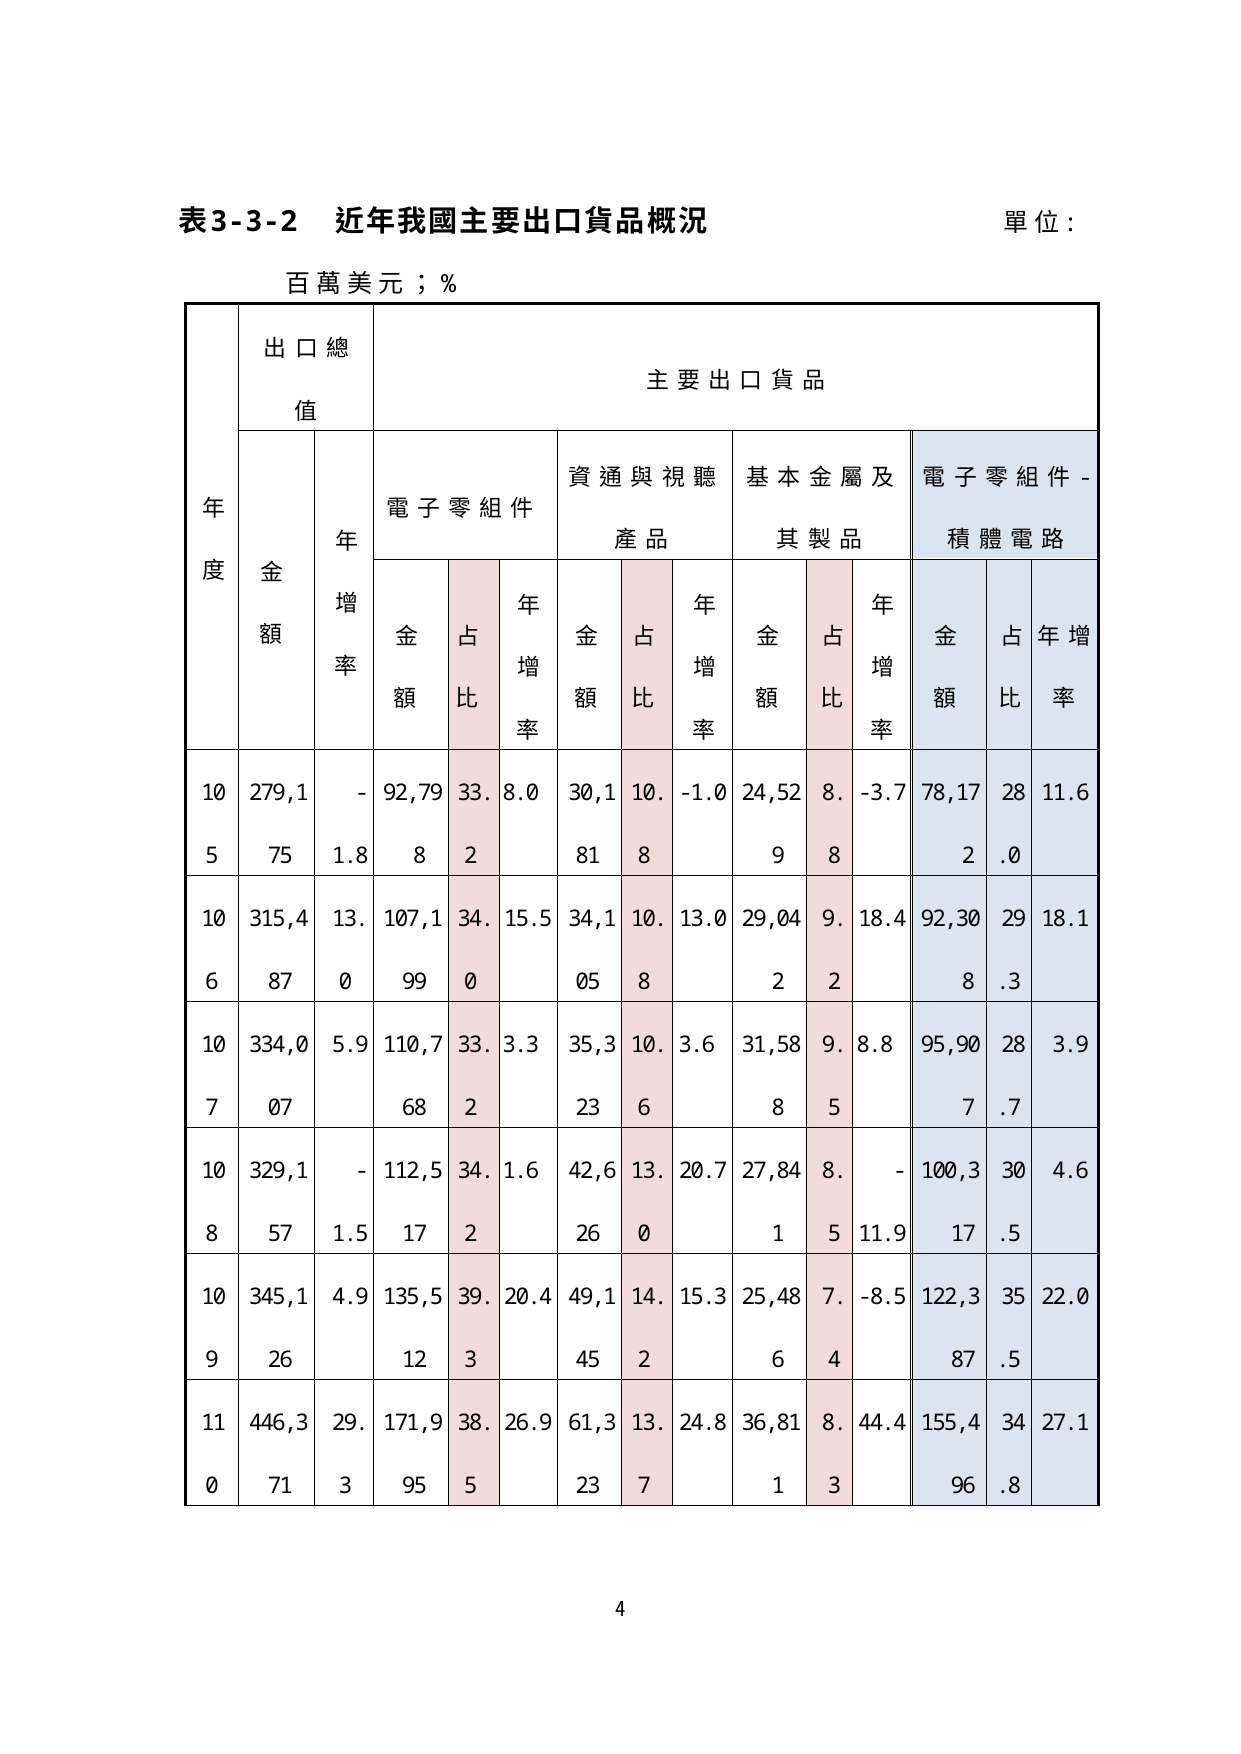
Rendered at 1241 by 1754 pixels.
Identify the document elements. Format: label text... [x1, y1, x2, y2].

table_cell 7.4 [807, 1254, 852, 1379]
table_cell -11.9 [853, 1128, 910, 1253]
table_cell 33.2 [449, 1002, 499, 1127]
table_cell 8.3 [807, 1380, 852, 1505]
table_cell 315,487 [239, 876, 314, 1001]
table_cell 39.3 [449, 1254, 499, 1379]
table_cell 92,308 [913, 876, 986, 1001]
table_cell 107,199 [374, 876, 448, 1001]
table_cell 31,588 [733, 1002, 806, 1127]
table_cell 29,042 [733, 876, 806, 1001]
table_cell 30.5 [987, 1128, 1031, 1253]
table_cell -3.7 [853, 750, 910, 875]
table_cell 金 額 [239, 431, 314, 749]
table_cell 27.1 [1032, 1380, 1097, 1505]
table_cell 33.2 [449, 750, 499, 875]
table_cell 10.6 [622, 1002, 672, 1127]
table_cell 年增率 [1032, 560, 1097, 749]
table_cell 95,907 [913, 1002, 986, 1127]
table_cell 9.2 [807, 876, 852, 1001]
table_cell 10.8 [622, 876, 672, 1001]
table_cell 110,768 [374, 1002, 448, 1127]
table_cell 34.8 [987, 1380, 1031, 1505]
table_cell 36,811 [733, 1380, 806, 1505]
table_cell 13.0 [315, 876, 373, 1001]
table_cell 44.4 [853, 1380, 910, 1505]
table_cell 29.3 [987, 876, 1031, 1001]
table_cell 42,626 [558, 1128, 621, 1253]
table_cell 金 額 [374, 560, 448, 749]
table_cell 18.1 [1032, 876, 1097, 1001]
table_cell 13.7 [622, 1380, 672, 1505]
table_cell 4.6 [1032, 1128, 1097, 1253]
table_cell 334,007 [239, 1002, 314, 1127]
table_cell 11.6 [1032, 750, 1097, 875]
table_cell 15.5 [500, 876, 557, 1001]
table_cell 3.6 [673, 1002, 732, 1127]
table_cell 15.3 [673, 1254, 732, 1379]
table_cell 78,172 [913, 750, 986, 875]
table_header 出口總值 [239, 305, 373, 430]
table_cell 25,486 [733, 1254, 806, 1379]
table_cell 107 [187, 1002, 238, 1127]
table_cell 8.8 [853, 1002, 910, 1127]
table_cell 34,105 [558, 876, 621, 1001]
table_cell 26.9 [500, 1380, 557, 1505]
table_cell 109 [187, 1254, 238, 1379]
table_cell 金 額 [913, 560, 986, 749]
table_cell 電子零組件 [374, 431, 557, 558]
table_cell 20.4 [500, 1254, 557, 1379]
table_cell 29.3 [315, 1380, 373, 1505]
table_cell 28.7 [987, 1002, 1031, 1127]
table_cell 122,387 [913, 1254, 986, 1379]
table_cell 3.3 [500, 1002, 557, 1127]
table_cell 金 額 [558, 560, 621, 749]
table_cell 446,371 [239, 1380, 314, 1505]
table_cell 9.5 [807, 1002, 852, 1127]
table_cell 112,517 [374, 1128, 448, 1253]
table_cell 占比 [807, 560, 852, 749]
table_cell 金 額 [733, 560, 806, 749]
table_cell 8.5 [807, 1128, 852, 1253]
table_cell 1.6 [500, 1128, 557, 1253]
table_cell 10.8 [622, 750, 672, 875]
table_cell 4.9 [315, 1254, 373, 1379]
table_cell 105 [187, 750, 238, 875]
table_cell 30,181 [558, 750, 621, 875]
table_cell 279,175 [239, 750, 314, 875]
table_cell 345,126 [239, 1254, 314, 1379]
table_cell 155,496 [913, 1380, 986, 1505]
table_cell 106 [187, 876, 238, 1001]
table_cell 13.0 [673, 876, 732, 1001]
table_cell 34.2 [449, 1128, 499, 1253]
table_cell 年增率 [853, 560, 910, 749]
table_cell -8.5 [853, 1254, 910, 1379]
table_cell 35.5 [987, 1254, 1031, 1379]
table_cell 34.0 [449, 876, 499, 1001]
table_cell 27,841 [733, 1128, 806, 1253]
table_cell 占比 [449, 560, 499, 749]
table_cell 20.7 [673, 1128, 732, 1253]
table_cell 135,512 [374, 1254, 448, 1379]
table_cell 171,995 [374, 1380, 448, 1505]
table_cell 22.0 [1032, 1254, 1097, 1379]
table_cell 38.5 [449, 1380, 499, 1505]
table_cell 8.0 [500, 750, 557, 875]
table_cell 24.8 [673, 1380, 732, 1505]
table_cell 92,798 [374, 750, 448, 875]
table_cell 3.9 [1032, 1002, 1097, 1127]
table_cell 24,529 [733, 750, 806, 875]
table_cell 占比 [622, 560, 672, 749]
table_cell 5.9 [315, 1002, 373, 1127]
table_cell 8.8 [807, 750, 852, 875]
text 表3-3-2 近年我國主要出口貨品概況 單位:百萬美元；% [177, 177, 1063, 302]
table_cell 18.4 [853, 876, 910, 1001]
table_cell 35,323 [558, 1002, 621, 1127]
table_header 年度 [187, 305, 238, 749]
table_cell 占比 [987, 560, 1031, 749]
table_cell 49,145 [558, 1254, 621, 1379]
table_cell 年增率 [315, 431, 373, 749]
table_cell 61,323 [558, 1380, 621, 1505]
table_cell 110 [187, 1380, 238, 1505]
table_cell 108 [187, 1128, 238, 1253]
table_cell 329,157 [239, 1128, 314, 1253]
table_cell -1.5 [315, 1128, 373, 1253]
table_cell 基本金屬及其製品 [733, 431, 910, 558]
table_cell 28.0 [987, 750, 1031, 875]
table_cell 電子零組件-積體電路 [913, 431, 1097, 558]
table_cell 14.2 [622, 1254, 672, 1379]
table_cell 資通與視聽產品 [558, 431, 732, 558]
table_cell -1.0 [673, 750, 732, 875]
table_cell 年增率 [500, 560, 557, 749]
table_cell 100,317 [913, 1128, 986, 1253]
table_cell -1.8 [315, 750, 373, 875]
table_cell 年增率 [673, 560, 732, 749]
table_cell 13.0 [622, 1128, 672, 1253]
table_header 主要出口貨品 [374, 305, 1097, 430]
